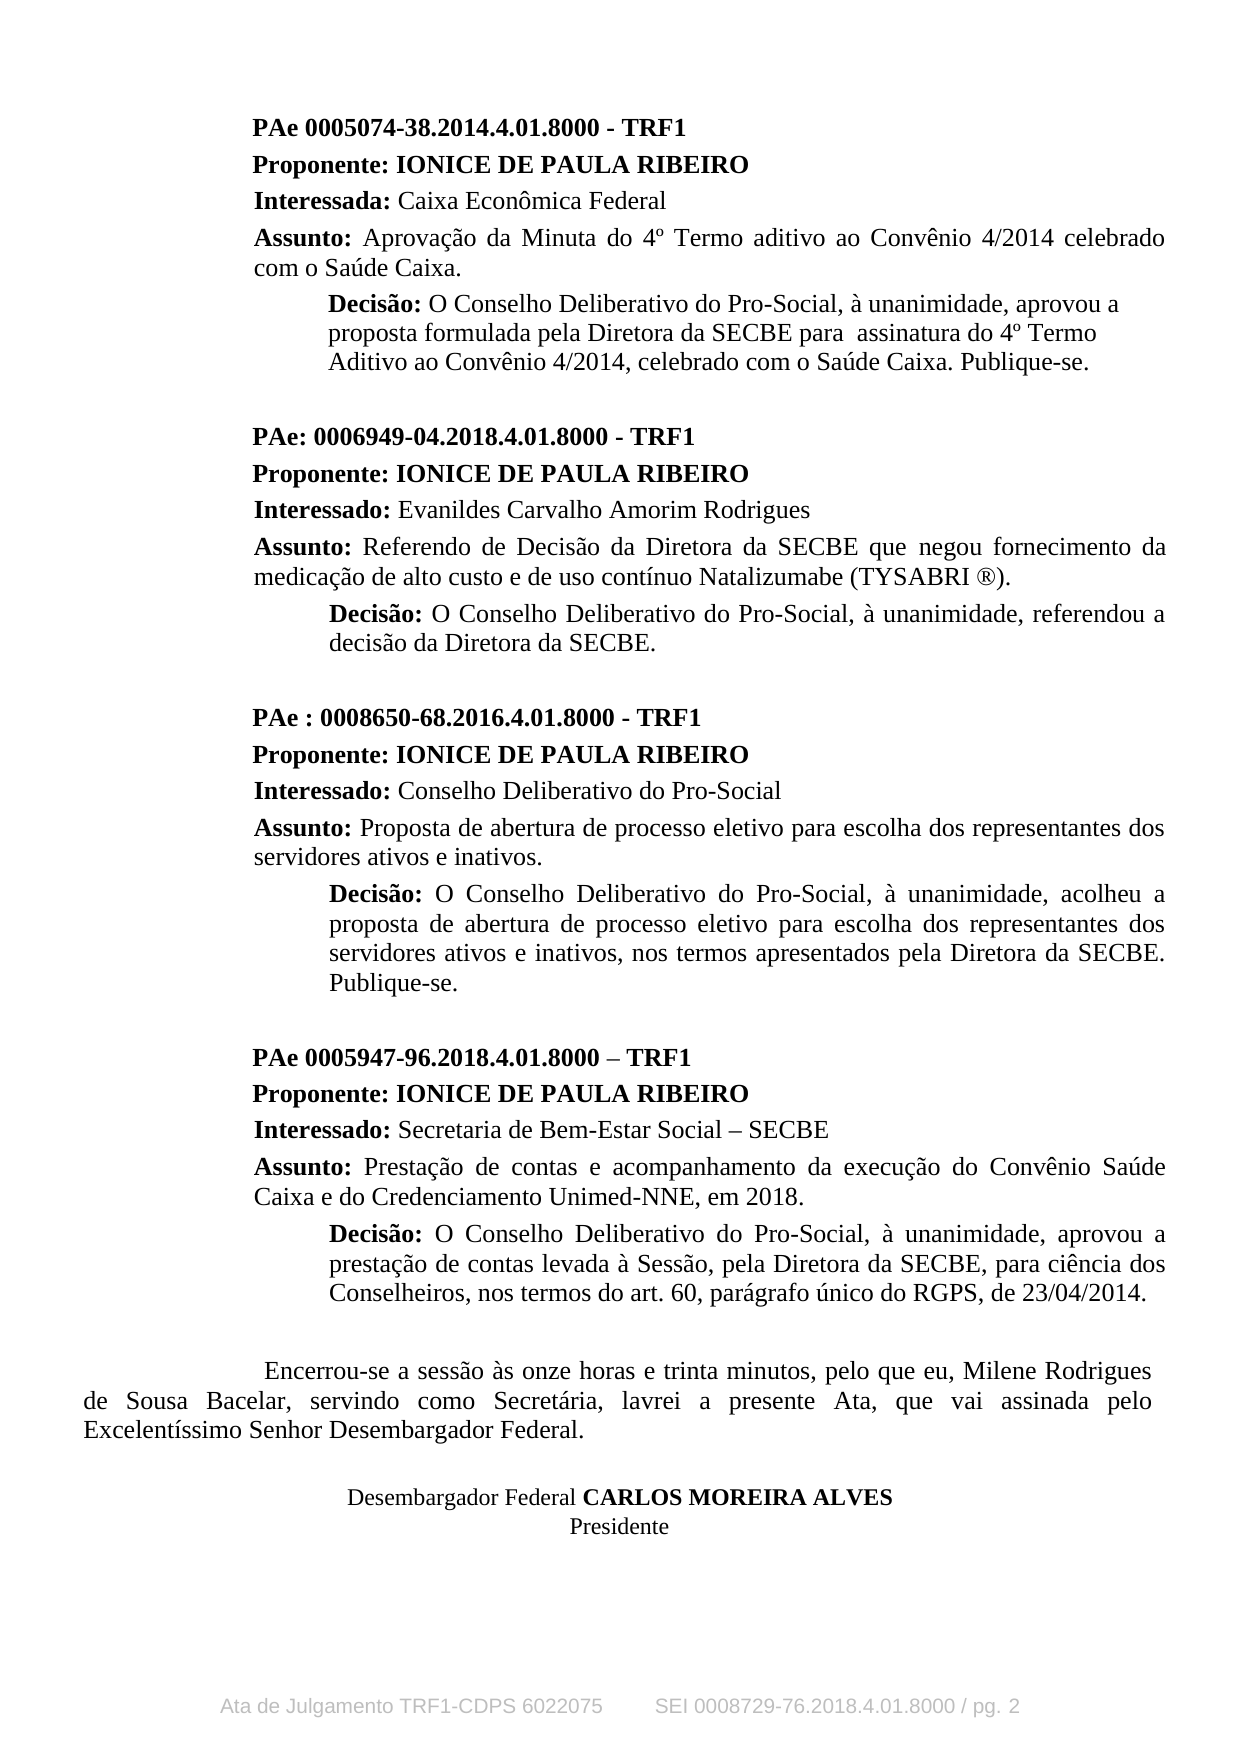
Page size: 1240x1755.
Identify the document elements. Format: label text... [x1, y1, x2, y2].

text Presidente [76, 1512, 1162, 1540]
text PAe 0005947-96.2018.4.01.8000 – TRF1 [252, 1042, 1167, 1072]
text PAe 0005074-38.2014.4.01.8000 - TRF1 [252, 112, 1167, 142]
text Assunto: Aprovação da Minuta do 4º Termo aditivo ao Convênio 4/2014 celebrado com o Saúde Caixa. [254, 223, 1167, 282]
text Proponente: IONICE DE PAULA RIBEIRO [252, 1078, 1167, 1108]
text PAe: 0006949-04.2018.4.01.8000 - TRF1 [252, 421, 1167, 451]
text Assunto: Proposta de abertura de processo eletivo para escolha dos representantes dos servidores ativos e inativos. [254, 813, 1167, 871]
text Interessado: Conselho Deliberativo do Pro-Social [254, 776, 1167, 805]
text Decisão: O Conselho Deliberativo do Pro-Social, à unanimidade, acolheu a proposta de abertura de processo eletivo para escolha dos representantes dos servidores ativos e inativos, nos termos apresentados pela Diretora da SECBE. Publique-se. [329, 879, 1167, 997]
text Decisão: O Conselho Deliberativo do Pro-Social, à unanimidade, aprovou a proposta formulada pela Diretora da SECBE para assinatura do 4º Termo Aditivo ao Convênio 4/2014, celebrado com o Saúde Caixa. Publique-se. [328, 289, 1167, 376]
text Assunto: Prestação de contas e acompanhamento da execução do Convênio Saúde Caixa e do Credenciamento Unimed-NNE, em 2018. [254, 1152, 1167, 1211]
text Decisão: O Conselho Deliberativo do Pro-Social, à unanimidade, referendou a decisão da Diretora da SECBE. [329, 598, 1167, 657]
text Proponente: IONICE DE PAULA RIBEIRO [252, 149, 1167, 179]
text Interessado: Evanildes Carvalho Amorim Rodrigues [254, 495, 1167, 525]
text Proponente: IONICE DE PAULA RIBEIRO [252, 739, 1167, 769]
text Assunto: Referendo de Decisão da Diretora da SECBE que negou fornecimento da medicação de alto custo e de uso contínuo Natalizumabe (TYSABRI ®). [254, 532, 1167, 591]
text Decisão: O Conselho Deliberativo do Pro-Social, à unanimidade, aprovou a prestação de contas levada à Sessão, pela Diretora da SECBE, para ciência dos Conselheiros, nos termos do art. 60, parágrafo único do RGPS, de 23/04/2014. [329, 1219, 1167, 1307]
text Desembargador Federal CARLOS MOREIRA ALVES [76, 1483, 1163, 1511]
text Interessado: Secretaria de Bem-Estar Social – SECBE [254, 1116, 1167, 1145]
text Interessada: Caixa Econômica Federal [254, 186, 1167, 215]
text Proponente: IONICE DE PAULA RIBEIRO [252, 458, 1167, 488]
text PAe : 0008650-68.2016.4.01.8000 - TRF1 [252, 702, 1167, 732]
text Encerrou-se a sessão às onze horas e trinta minutos, pelo que eu, Milene Rodrigues de Sousa Bacelar, servindo como Secretária, lavrei a presente Ata, que vai assinada pelo Excelentíssimo Senhor Desembargador Federal. [83, 1356, 1153, 1444]
